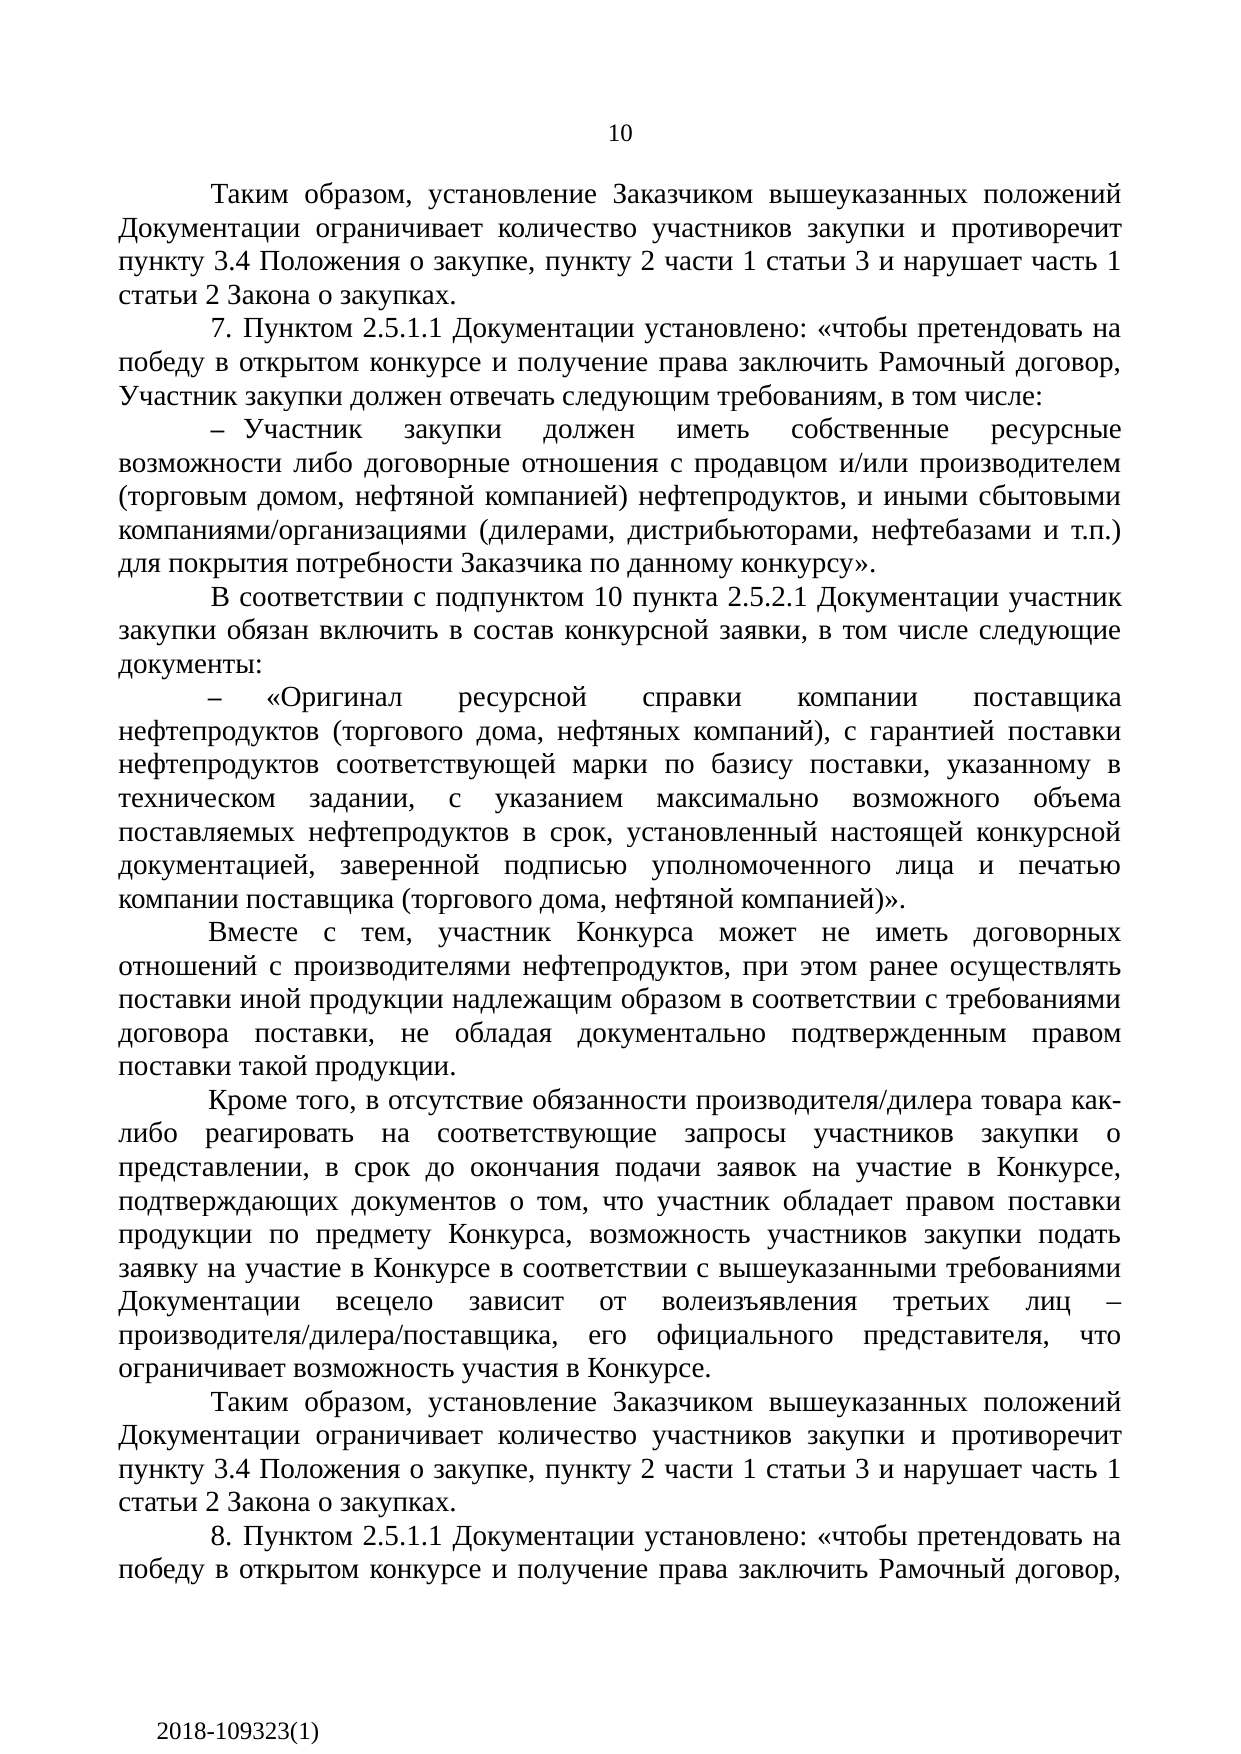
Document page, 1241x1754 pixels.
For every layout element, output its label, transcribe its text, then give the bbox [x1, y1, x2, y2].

text Таким образом, установление Заказчиком вышеуказанных положений Документации ограничивает количество участников закупки и противоречит пункту 3.4 Положения о закупке, пункту 2 части 1 статьи 3 и нарушает часть 1 статьи 2 Закона о закупках. [118, 176, 1122, 311]
text Таким образом, установление Заказчиком вышеуказанных положений Документации ограничивает количество участников закупки и противоречит пункту 3.4 Положения о закупке, пункту 2 части 1 статьи 3 и нарушает часть 1 статьи 2 Закона о закупках. [118, 1384, 1122, 1518]
list Пунктом 2.5.1.1 Документации установлено: «чтобы претендовать на победу в открытом конкурсе и получение права заключить Рамочный договор, [118, 1518, 1122, 1585]
text Кроме того, в отсутствие обязанности производителя/дилера товара как-либо реагировать на соответствующие запросы участников закупки о представлении, в срок до окончания подачи заявок на участие в Конкурсе, подтверждающих документов о том, что участник обладает правом поставки продукции по предмету Конкурса, возможность участников закупки подать заявку на участие в Конкурсе в соответствии с вышеуказанными требованиями Документации всецело зависит от волеизъявления третьих лиц – производителя/дилера/поставщика, его официального представителя, что ограничивает возможность участия в Конкурсе. [118, 1082, 1122, 1384]
list Пунктом 2.5.1.1 Документации установлено: «чтобы претендовать на победу в открытом конкурсе и получение права заключить Рамочный договор, Участник закупки должен отвечать следующим требованиям, в том числе: [118, 311, 1122, 411]
text В соответствии с подпунктом 10 пункта 2.5.2.1 Документации участник закупки обязан включить в состав конкурсной заявки, в том числе следующие документы: [118, 579, 1122, 679]
list «Оригинал ресурсной справки компании поставщика нефтепродуктов (торгового дома, нефтяных компаний), с гарантией поставки нефтепродуктов соответствующей марки по базису поставки, указанному в техническом задании, с указанием максимально возможного объема поставляемых нефтепродуктов в срок, установленный настоящей конкурсной документацией, заверенной подписью уполномоченного лица и печатью компании поставщика (торгового дома, нефтяной компанией)». [118, 679, 1122, 914]
text Вместе с тем, участник Конкурса может не иметь договорных отношений с производителями нефтепродуктов, при этом ранее осуществлять поставки иной продукции надлежащим образом в соответствии с требованиями договора поставки, не обладая документально подтвержденным правом поставки такой продукции. [118, 914, 1122, 1082]
list Участник закупки должен иметь собственные ресурсные возможности либо договорные отношения с продавцом и/или производителем (торговым домом, нефтяной компанией) нефтепродуктов, и иными сбытовыми компаниями/организациями (дилерами, дистрибьюторами, нефтебазами и т.п.) для покрытия потребности Заказчика по данному конкурсу». [118, 411, 1122, 579]
